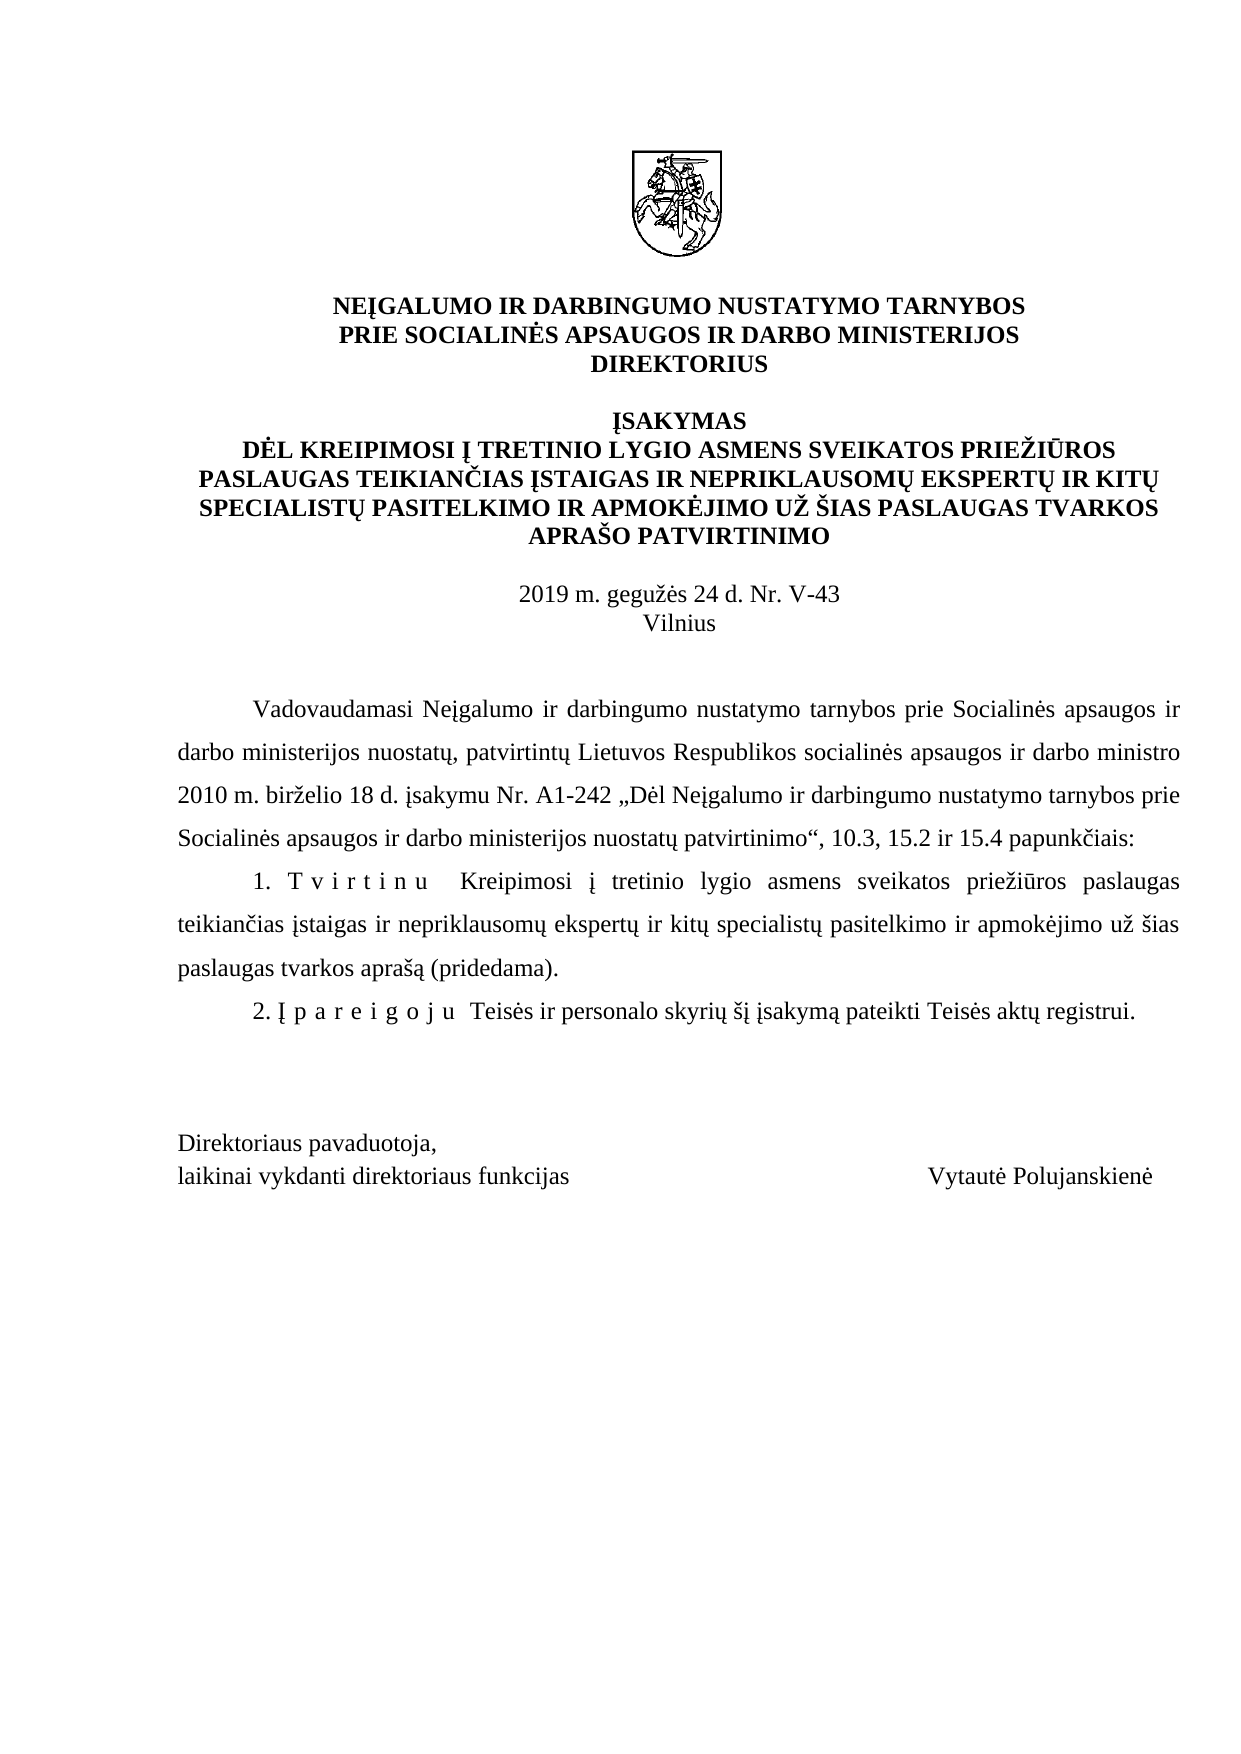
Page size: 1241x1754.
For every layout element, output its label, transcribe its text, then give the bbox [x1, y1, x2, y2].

text 2. Įpareigoju Teisės ir personalo skyrių šį įsakymą pateikti Teisės aktų registrui. [177, 996, 1181, 1024]
text 2019 m. gegužės 24 d. Nr. V-43 [177, 579, 1181, 608]
text Vadovaudamasi Neįgalumo ir darbingumo nustatymo tarnybos prie Socialinės apsaugos ir darbo ministerijos nuostatų, patvirtintų Lietuvos Respublikos socialinės apsaugos ir darbo ministro 2010 m. birželio 18 d. įsakymu Nr. A1-242 „Dėl Neįgalumo ir darbingumo nustatymo tarnybos prie Socialinės apsaugos ir darbo ministerijos nuostatų patvirtinimo“, 10.3, 15.2 ir 15.4 papunkčiais: [177, 694, 1181, 852]
text DĖL KREIPIMOSI Į TRETINIO LYGIO ASMENS SVEIKATOS PRIEŽIŪROS PASLAUGAS TEIKIANČIAS ĮSTAIGAS IR NEPRIKLAUSOMŲ EKSPERTŲ IR KITŲ SPECIALISTŲ PASITELKIMO IR APMOKĖJIMO UŽ ŠIAS PASLAUGAS TVARKOS APRAŠO PATVIRTINIMO [177, 435, 1181, 550]
text ĮSAKYMAS [177, 406, 1181, 435]
text laikinai vykdanti direktoriaus funkcijas Vytautė Polujanskienė [177, 1161, 1181, 1190]
text Vilnius [177, 608, 1181, 636]
text Direktoriaus pavaduotoja, [177, 1128, 1181, 1157]
text PRIE SOCIALINĖS APSAUGOS IR DARBO MINISTERIJOS [177, 320, 1181, 349]
text 1. Tvirtinu Kreipimosi į tretinio lygio asmens sveikatos priežiūros paslaugas teikiančias įstaigas ir nepriklausomų ekspertų ir kitų specialistų pasitelkimo ir apmokėjimo už šias paslaugas tvarkos aprašą (pridedama). [177, 866, 1181, 981]
text DIREKTORIUS [177, 349, 1181, 378]
text NEĮGALUMO IR DARBINGUMO NUSTATYMO TARNYBOS [177, 291, 1181, 320]
